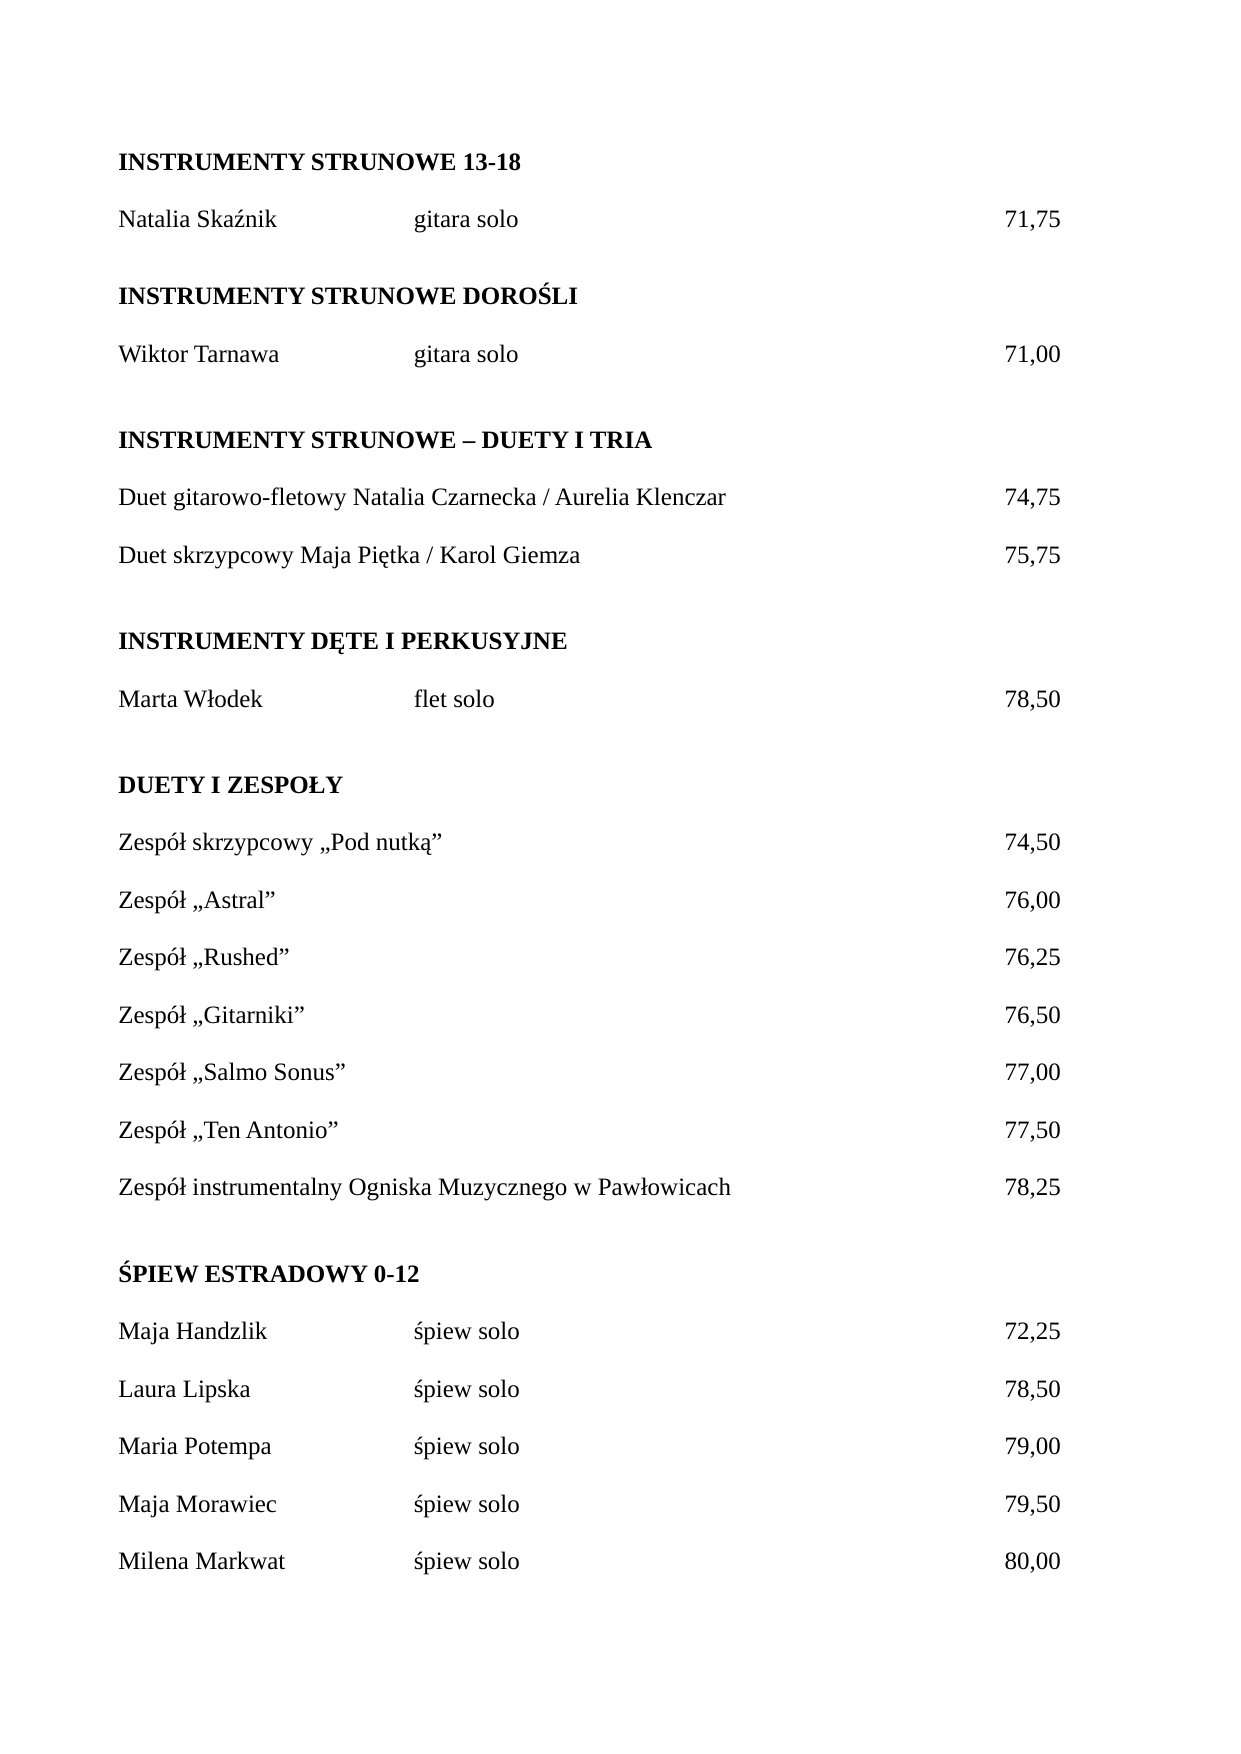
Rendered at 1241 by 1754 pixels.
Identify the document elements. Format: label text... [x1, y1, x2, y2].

text Duet gitarowo-fletowy Natalia Czarnecka / Aurelia Klenczar 74,75 [118, 482, 1122, 511]
text Duet skrzypcowy Maja Piętka / Karol Giemza 75,75 [118, 540, 1122, 569]
text INSTRUMENTY DĘTE I PERKUSYJNE [118, 626, 1122, 655]
text INSTRUMENTY STRUNOWE 13-18 [118, 147, 1122, 176]
text Zespół „Salmo Sonus” 77,00 [118, 1057, 1122, 1086]
text Maria Potempa śpiew solo 79,00 [118, 1431, 1122, 1460]
text Zespół „Rushed” 76,25 [118, 942, 1122, 971]
text DUETY I ZESPOŁY [118, 770, 1122, 799]
text ŚPIEW ESTRADOWY 0-12 [118, 1259, 1122, 1287]
text Wiktor Tarnawa gitara solo 71,00 [118, 339, 1122, 367]
text Laura Lipska śpiew solo 78,50 [118, 1374, 1122, 1402]
text INSTRUMENTY STRUNOWE DOROŚLI [118, 281, 1122, 310]
text INSTRUMENTY STRUNOWE – DUETY I TRIA [118, 425, 1122, 454]
text Zespół „Astral” 76,00 [118, 885, 1122, 914]
text Maja Handzlik śpiew solo 72,25 [118, 1316, 1122, 1345]
text Marta Włodek flet solo 78,50 [118, 684, 1122, 712]
text Zespół skrzypcowy „Pod nutką” 74,50 [118, 827, 1122, 856]
text Zespół „Ten Antonio” 77,50 [118, 1115, 1122, 1144]
text Maja Morawiec śpiew solo 79,50 [118, 1489, 1122, 1517]
text Zespół „Gitarniki” 76,50 [118, 1000, 1122, 1029]
text Zespół instrumentalny Ogniska Muzycznego w Pawłowicach 78,25 [118, 1172, 1122, 1201]
text Natalia Skaźnik gitara solo 71,75 [118, 204, 1122, 233]
text Milena Markwat śpiew solo 80,00 [118, 1546, 1122, 1575]
